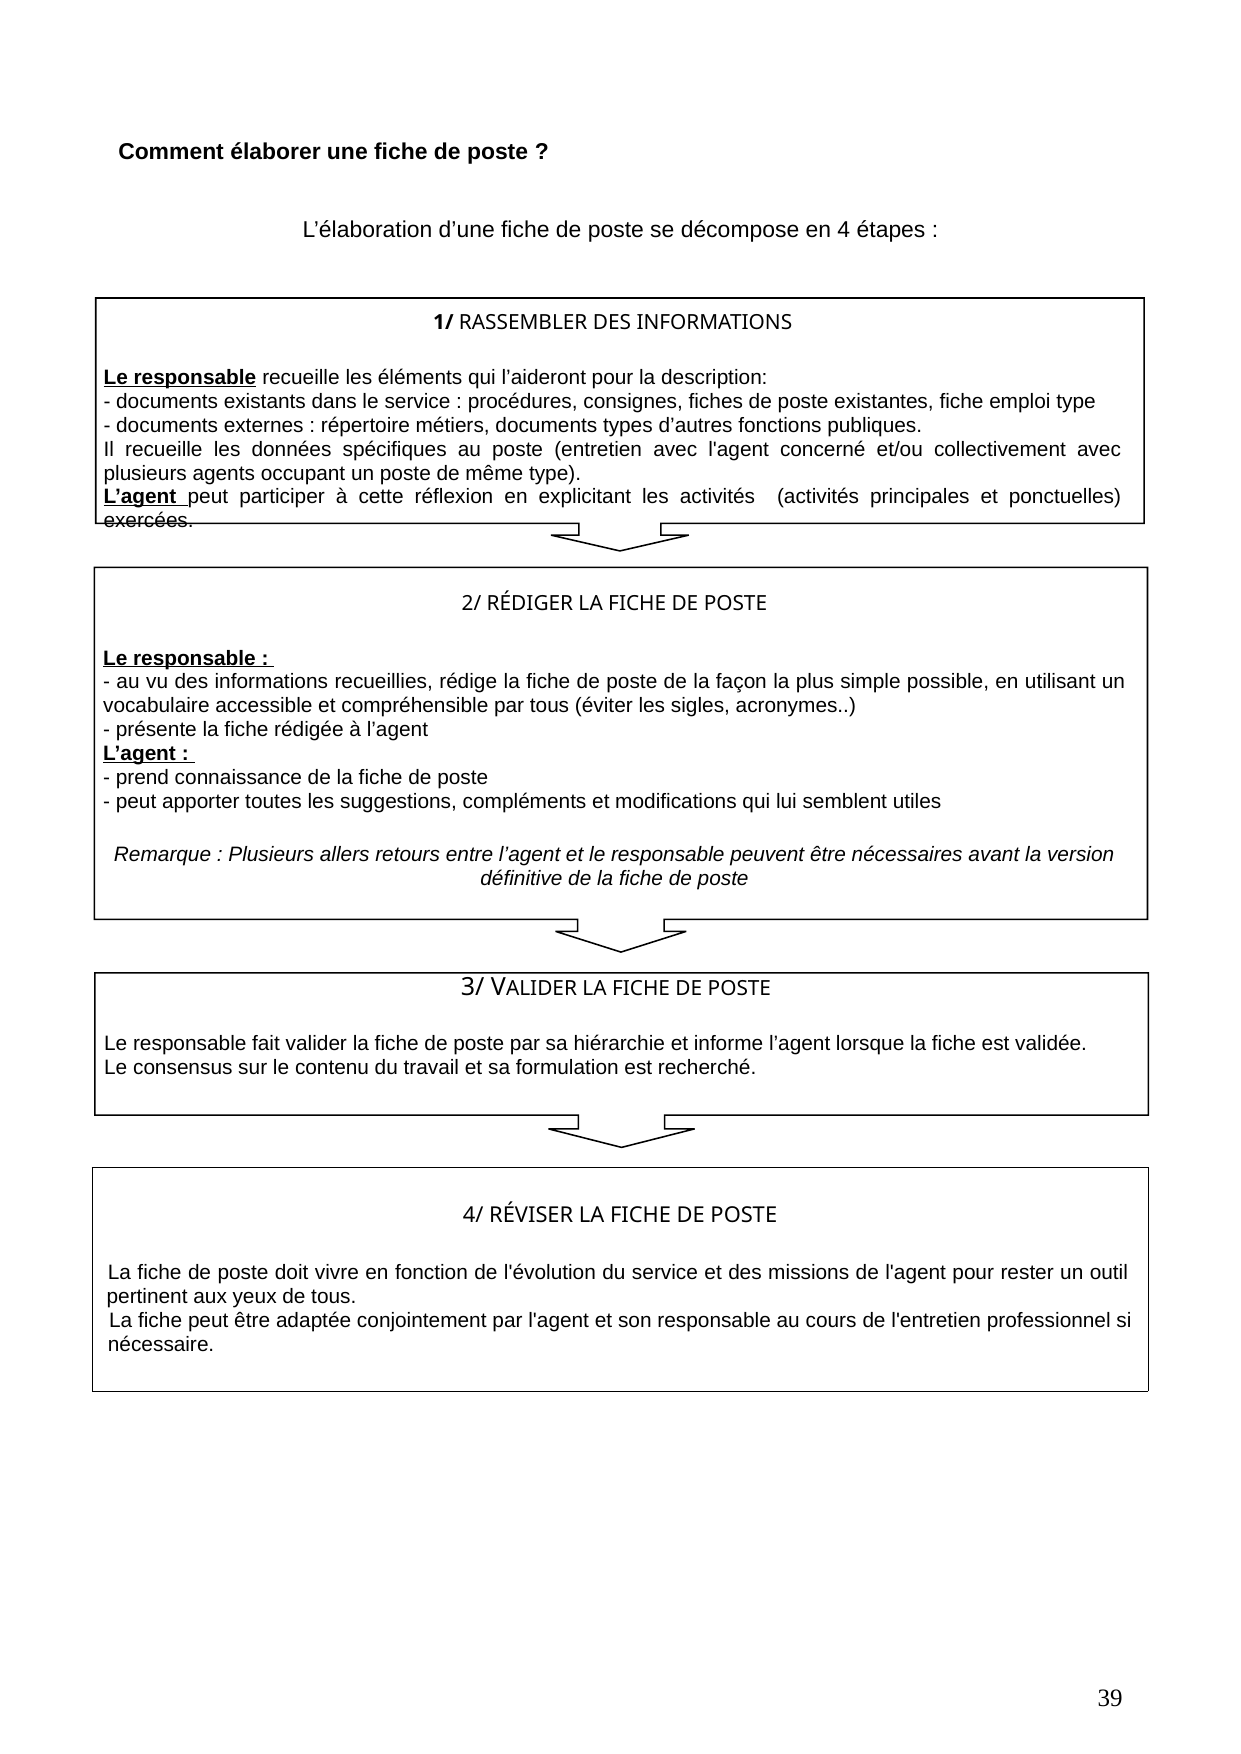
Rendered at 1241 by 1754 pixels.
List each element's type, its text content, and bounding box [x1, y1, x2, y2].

text 4/ RÉVISER LA FICHE DE POSTE [93, 1198, 1147, 1228]
text La fiche peut être adaptée conjointement par l'agent et son responsable au cours de l'entretien professionnel si nécessaire. [108, 1307, 1133, 1355]
text La fiche de poste doit vivre en fonction de l'évolution du service et des missions de l'agent pour rester un outil pertinent aux yeux de tous. [106, 1259, 1131, 1307]
text L’élaboration d’une fiche de poste se décompose en 4 étapes : [118, 216, 1122, 242]
text Comment élaborer une fiche de poste ? [118, 138, 1122, 165]
